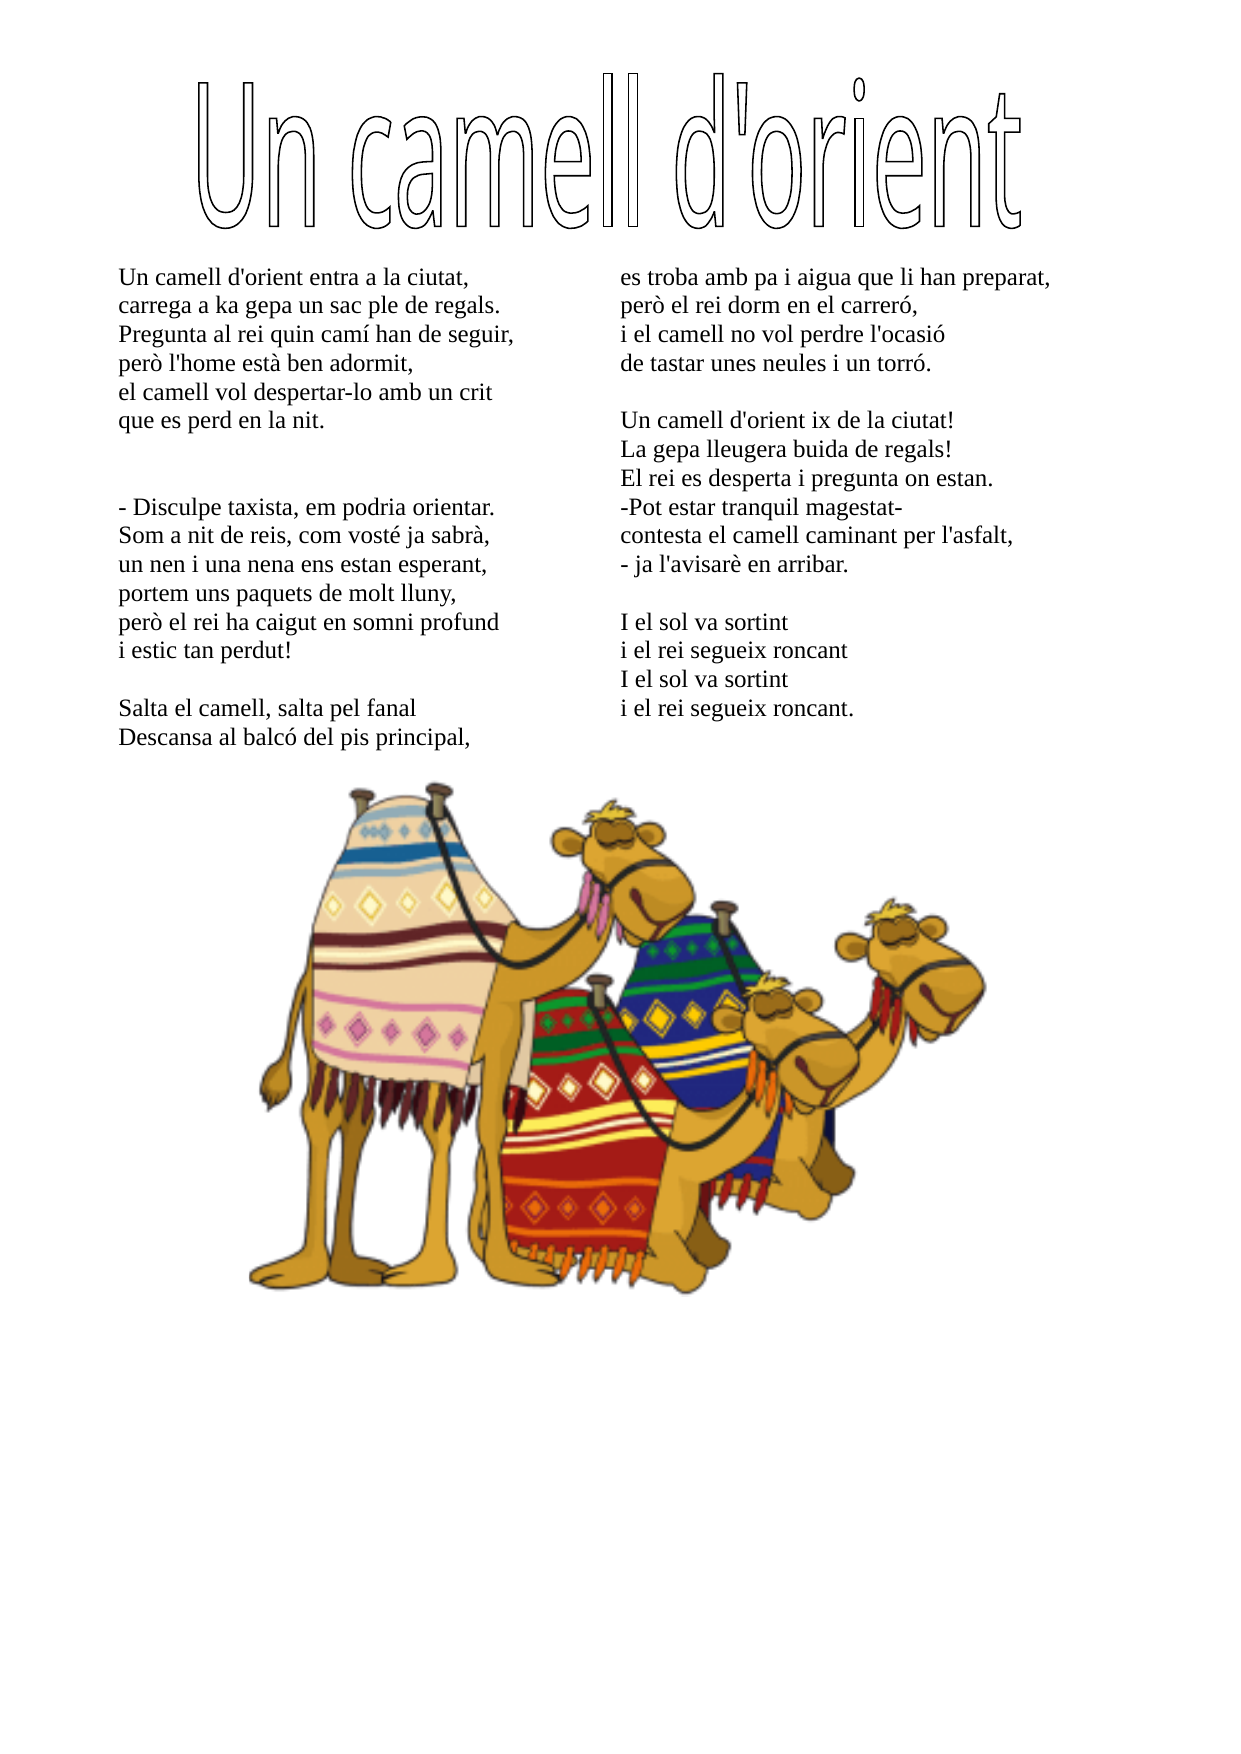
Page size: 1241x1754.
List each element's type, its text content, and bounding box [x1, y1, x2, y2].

text de tastar unes neules i un torró. [620, 348, 1122, 377]
text La gepa lleugera buida de regals! [620, 434, 1122, 463]
text el camell vol despertar-lo amb un crit [118, 377, 620, 406]
text - Disculpe taxista, em podria orientar. [118, 492, 620, 521]
text portem uns paquets de molt lluny, [118, 578, 620, 607]
text I el sol va sortint [620, 607, 1122, 636]
text contesta el camell caminant per l'asfalt, [620, 521, 1122, 549]
text però el rei ha caigut en somni profund [118, 607, 620, 636]
text Descansa al balcó del pis principal, [118, 722, 620, 751]
text i estic tan perdut! [118, 636, 620, 664]
text i el rei segueix roncant. [620, 693, 1122, 722]
text Un camell d'orient entra a la ciutat, [118, 262, 620, 291]
text però l'home està ben adormit, [118, 348, 620, 377]
text Salta el camell, salta pel fanal [118, 693, 620, 722]
text -Pot estar tranquil magestat- [620, 492, 1122, 521]
text un nen i una nena ens estan esperant, [118, 549, 620, 578]
text I el sol va sortint [620, 664, 1122, 693]
picture [248, 779, 992, 1297]
text però el rei dorm en el carreró, [620, 291, 1122, 319]
text - ja l'avisarè en arribar. [620, 549, 1122, 578]
text es troba amb pa i aigua que li han preparat, [620, 262, 1122, 291]
text que es perd en la nit. [118, 406, 620, 434]
text carrega a ka gepa un sac ple de regals. [118, 291, 620, 319]
text i el camell no vol perdre l'ocasió [620, 319, 1122, 348]
text i el rei segueix roncant [620, 636, 1122, 664]
text El rei es desperta i pregunta on estan. [620, 463, 1122, 492]
text Un camell d'orient ix de la ciutat! [620, 406, 1122, 434]
text Pregunta al rei quin camí han de seguir, [118, 319, 620, 348]
text Som a nit de reis, com vosté ja sabrà, [118, 521, 620, 549]
